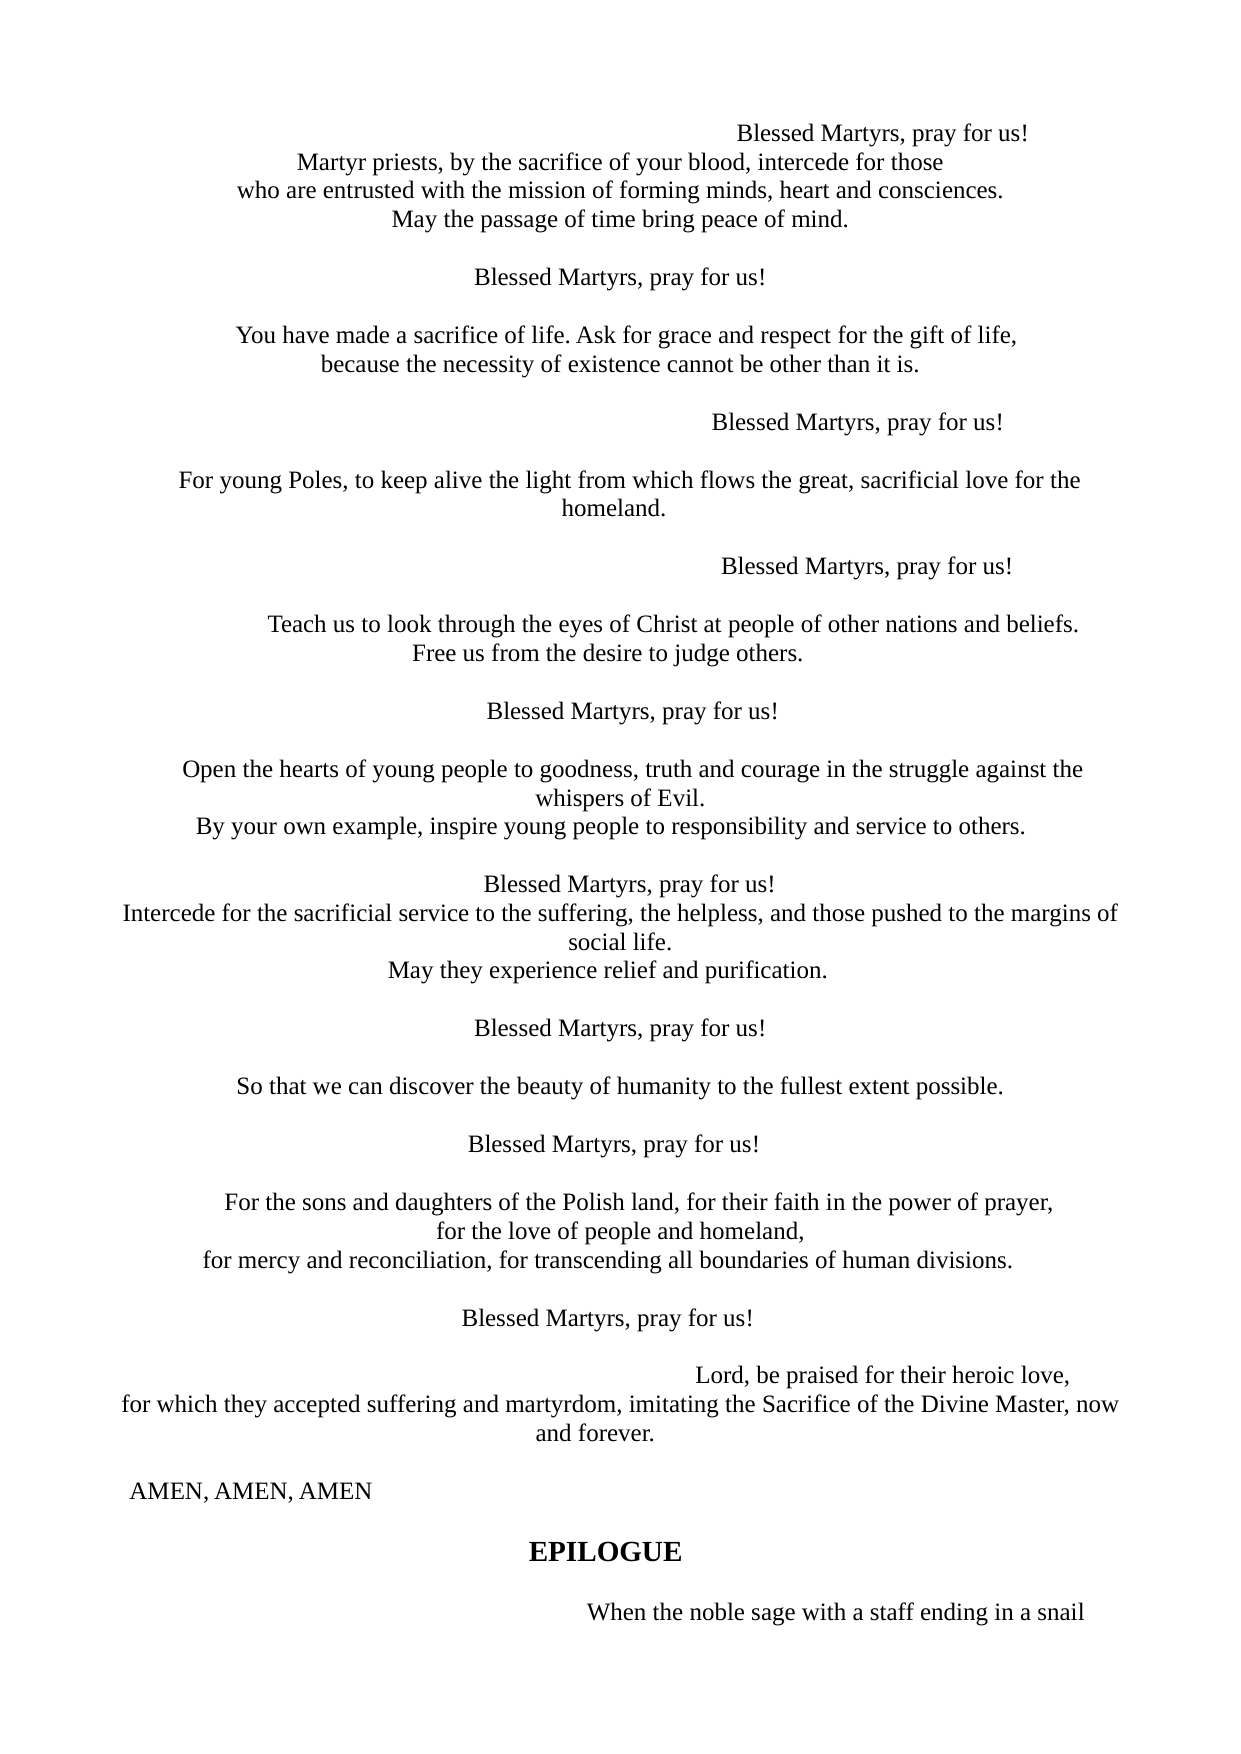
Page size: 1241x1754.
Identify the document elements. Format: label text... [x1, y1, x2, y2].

text Blessed Martyrs, pray for us! Intercede for the sacrificial service to the suffering, the helpless, and those pushed to the margins of social life. May they experience relief and purification. [118, 869, 1122, 984]
text You have made a sacrifice of life. Ask for grace and respect for the gift of life, because the necessity of existence cannot be other than it is. [118, 320, 1122, 378]
text For the sons and daughters of the Polish land, for their faith in the power of prayer, for the love of people and homeland, for mercy and reconciliation, for transcending all boundaries of human divisions. [118, 1187, 1122, 1273]
text Blessed Martyrs, pray for us! [118, 551, 1122, 580]
text When the noble sage with a staff ending in a snail [118, 1597, 1122, 1625]
text Blessed Martyrs, pray for us! [118, 407, 1122, 436]
text Lord, be praised for their heroic love, for which they accepted suffering and martyrdom, imitating the Sacrifice of the Divine Master, now and forever. [118, 1361, 1122, 1447]
text Teach us to look through the eyes of Christ at people of other nations and beliefs. Free us from the desire to judge others. [118, 609, 1122, 667]
text So that we can discover the beauty of humanity to the fullest extent possible. [118, 1071, 1122, 1100]
text AMEN, AMEN, AMEN [118, 1476, 1122, 1505]
text Open the hearts of young people to goodness, truth and courage in the struggle against the whispers of Evil. By your own example, inspire young people to responsibility and service to others. [118, 754, 1122, 840]
text Blessed Martyrs, pray for us! [118, 696, 1122, 725]
text Blessed Martyrs, pray for us! Martyr priests, by the sacrifice of your blood, intercede for those who are entrusted with the mission of forming minds, heart and consciences. May the passage of time bring peace of mind. [118, 118, 1122, 233]
text Blessed Martyrs, pray for us! [118, 1303, 1122, 1331]
text Blessed Martyrs, pray for us! [118, 1129, 1122, 1158]
text For young Poles, to keep alive the light from which flows the great, sacrificial love for the homeland. [118, 465, 1122, 522]
text EPILOGUE [118, 1534, 1122, 1567]
text Blessed Martyrs, pray for us! [118, 1013, 1122, 1042]
text Blessed Martyrs, pray for us! [118, 262, 1122, 291]
